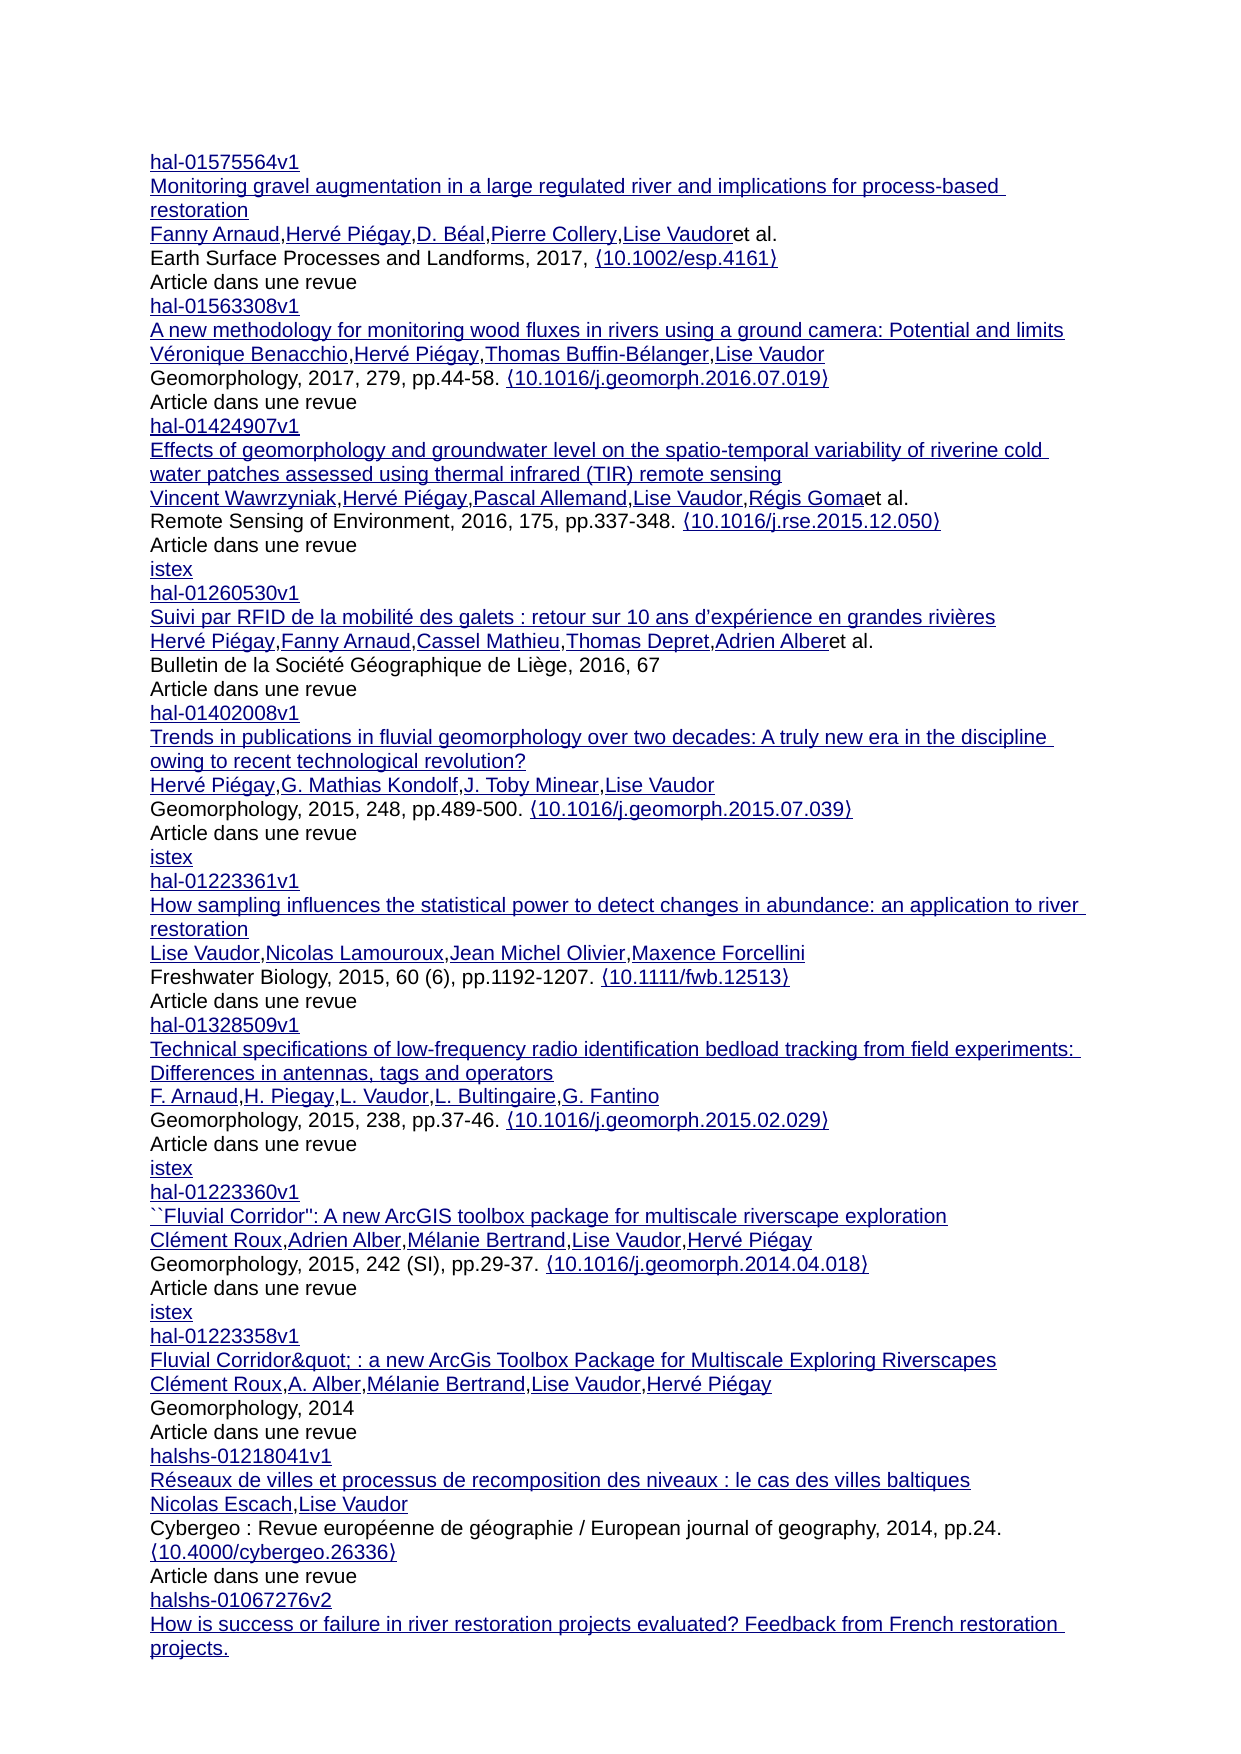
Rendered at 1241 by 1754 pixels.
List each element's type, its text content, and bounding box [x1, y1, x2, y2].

table_cell Technical specifications of low-frequency radio identification bedload tracking from field experiments: Differences in antennas, tags and operators F. Arnaud,H. Piegay,L. Vaudor,L. Bultingaire,G. Fantino Geomorphology, 2015, 238, pp.37-46. ⟨10.1016/j.geomorph.2015.02.029⟩ Article dans une revue istex hal-01223360v1 [150, 1036, 1090, 1204]
table_cell Monitoring gravel augmentation in a large regulated river and implications for process-based restoration Fanny Arnaud,Hervé Piégay,D. Béal,Pierre Collery,Lise Vaudoret al. Earth Surface Processes and Landforms, 2017, ⟨10.1002/esp.4161⟩ Article dans une revue hal-01563308v1 [150, 174, 1090, 318]
table_cell Suivi par RFID de la mobilité des galets : retour sur 10 ans d’expérience en grandes rivières Hervé Piégay,Fanny Arnaud,Cassel Mathieu,Thomas Depret,Adrien Alberet al. Bulletin de la Société Géographique de Liège, 2016, 67 Article dans une revue hal-01402008v1 [150, 605, 1090, 725]
table_cell hal-01575564v1 [150, 150, 1090, 174]
table_cell Trends in publications in fluvial geomorphology over two decades: A truly new era in the discipline owing to recent technological revolution? Hervé Piégay,G. Mathias Kondolf,J. Toby Minear,Lise Vaudor Geomorphology, 2015, 248, pp.489-500. ⟨10.1016/j.geomorph.2015.07.039⟩ Article dans une revue istex hal-01223361v1 [150, 725, 1090, 893]
table_cell Fluvial Corridor&quot; : a new ArcGis Toolbox Package for Multiscale Exploring Riverscapes Clément Roux,A. Alber,Mélanie Bertrand,Lise Vaudor,Hervé Piégay Geomorphology, 2014 Article dans une revue halshs-01218041v1 [150, 1348, 1090, 1468]
table_cell How is success or failure in river restoration projects evaluated? Feedback from French restoration projects. [150, 1611, 1090, 1659]
table_cell ``Fluvial Corridor'': A new ArcGIS toolbox package for multiscale riverscape exploration Clément Roux,Adrien Alber,Mélanie Bertrand,Lise Vaudor,Hervé Piégay Geomorphology, 2015, 242 (SI), pp.29-37. ⟨10.1016/j.geomorph.2014.04.018⟩ Article dans une revue istex hal-01223358v1 [150, 1204, 1090, 1348]
table_cell Effects of geomorphology and groundwater level on the spatio-temporal variability of riverine cold water patches assessed using thermal infrared (TIR) remote sensing Vincent Wawrzyniak,Hervé Piégay,Pascal Allemand,Lise Vaudor,Régis Gomaet al. Remote Sensing of Environment, 2016, 175, pp.337-348. ⟨10.1016/j.rse.2015.12.050⟩ Article dans une revue istex hal-01260530v1 [150, 438, 1090, 605]
table_cell How sampling influences the statistical power to detect changes in abundance: an application to river restoration Lise Vaudor,Nicolas Lamouroux,Jean Michel Olivier,Maxence Forcellini Freshwater Biology, 2015, 60 (6), pp.1192-1207. ⟨10.1111/fwb.12513⟩ Article dans une revue hal-01328509v1 [150, 893, 1090, 1036]
table_cell A new methodology for monitoring wood fluxes in rivers using a ground camera: Potential and limits Véronique Benacchio,Hervé Piégay,Thomas Buffin-Bélanger,Lise Vaudor Geomorphology, 2017, 279, pp.44-58. ⟨10.1016/j.geomorph.2016.07.019⟩ Article dans une revue hal-01424907v1 [150, 318, 1090, 437]
table_cell Réseaux de villes et processus de recomposition des niveaux : le cas des villes baltiques Nicolas Escach,Lise Vaudor Cybergeo : Revue européenne de géographie / European journal of geography, 2014, pp.24. ⟨10.4000/cybergeo.26336⟩ Article dans une revue halshs-01067276v2 [150, 1468, 1090, 1611]
